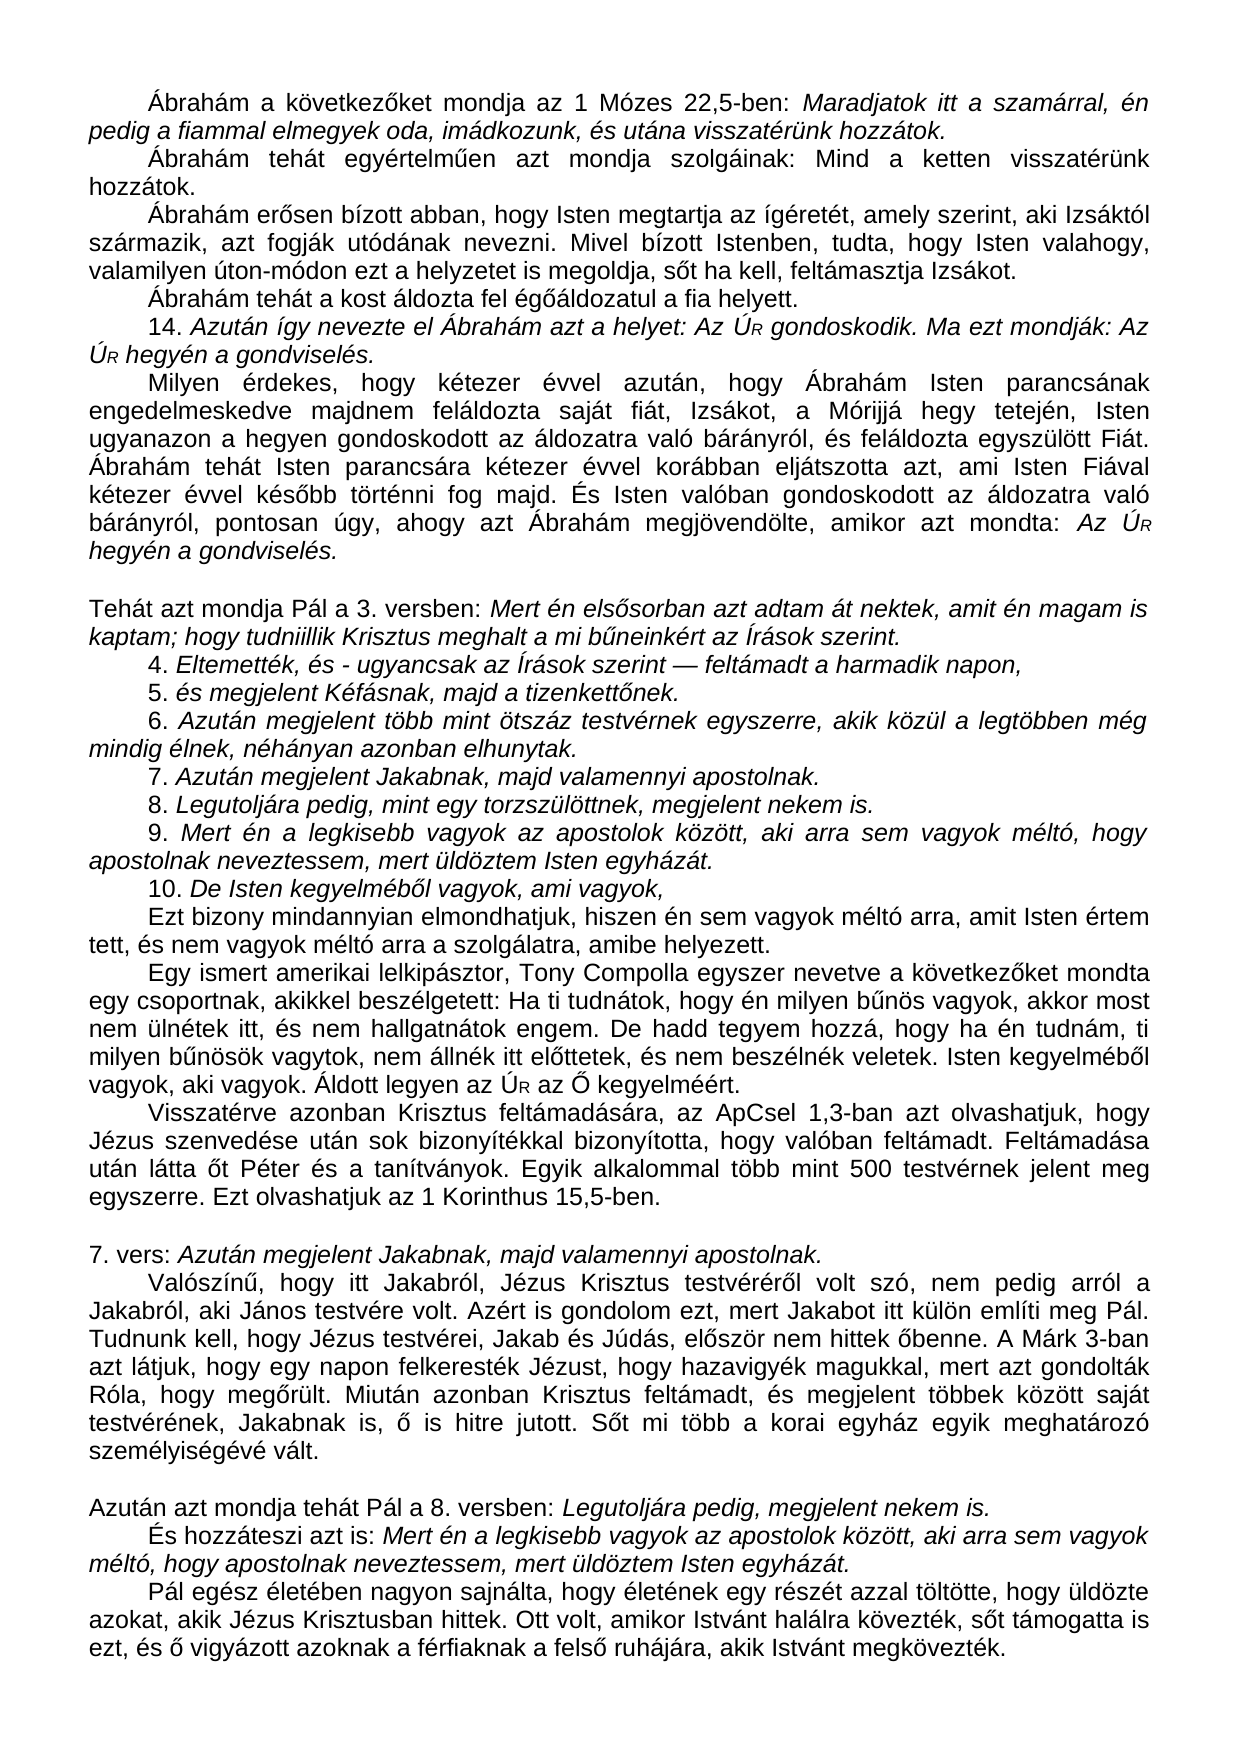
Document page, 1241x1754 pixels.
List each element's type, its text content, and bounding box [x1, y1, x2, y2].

text Valószínű, hogy itt Jakabról, Jézus Krisztus testvéréről volt szó, nem pedig arról a Jakabról, aki János testvére volt. Azért is gondolom ezt, mert Jakabot itt külön említi meg Pál. Tudnunk kell, hogy Jézus testvérei, Jakab és Júdás, először nem hittek őbenne. A Márk 3-ban azt látjuk, hogy egy napon felkeresték Jézust, hogy hazavigyék magukkal, mert azt gondolták Róla, hogy megőrült. Miután azonban Krisztus feltámadt, és megjelent többek között saját testvérének, Jakabnak is, ő is hitre jutott. Sőt mi több a korai egyház egyik meghatározó személyiségévé vált. [88, 1268, 1152, 1464]
text Egy ismert amerikai lelkipásztor, Tony Compolla egyszer nevetve a következőket mondta egy csoportnak, akikkel beszélgetett: Ha ti tudnátok, hogy én milyen bűnös vagyok, akkor most nem ülnétek itt, és nem hallgatnátok engem. De hadd tegyem hozzá, hogy ha én tudnám, ti milyen bűnösök vagytok, nem állnék itt előttetek, és nem beszélnék veletek. Isten kegyelméből vagyok, aki vagyok. Áldott legyen az Úr az Ő kegyelméért. [88, 959, 1152, 1099]
text Ábrahám erősen bízott abban, hogy Isten megtartja az ígéretét, amely szerint, aki Izsáktól származik, azt fogják utódának nevezni. Mivel bízott Istenben, tudta, hogy Isten valahogy, valamilyen úton-módon ezt a helyzetet is megoldja, sőt ha kell, feltámasztja Izsákot. [88, 201, 1152, 285]
text Ábrahám a következőket mondja az 1 Mózes 22,5-ben: Maradjatok itt a szamárral, én pedig a fiammal elmegyek oda, imádkozunk, és utána visszatérünk hozzátok. [88, 88, 1152, 144]
text Ezt bizony mindannyian elmondhatjuk, hiszen én sem vagyok méltó arra, amit Isten értem tett, és nem vagyok méltó arra a szolgálatra, amibe helyezett. [88, 903, 1152, 959]
text Milyen érdekes, hogy kétezer évvel azután, hogy Ábrahám Isten parancsának engedelmeskedve majdnem feláldozta saját fiát, Izsákot, a Mórijjá hegy tetején, Isten ugyanazon a hegyen gondoskodott az áldozatra való bárányról, és feláldozta egyszülött Fiát. Ábrahám tehát Isten parancsára kétezer évvel korábban eljátszotta azt, ami Isten Fiával kétezer évvel később történni fog majd. És Isten valóban gondoskodott az áldozatra való bárányról, pontosan úgy, ahogy azt Ábrahám megjövendölte, amikor azt mondta: Az Úr hegyén a gondviselés. [88, 369, 1152, 565]
text 5. és megjelent Kéfásnak, majd a tizenkettőnek. [88, 678, 1152, 706]
text 7. vers: Azután megjelent Jakabnak, majd valamennyi apostolnak. [88, 1240, 1152, 1268]
text Visszatérve azonban Krisztus feltámadására, az ApCsel 1,3-ban azt olvashatjuk, hogy Jézus szenvedése után sok bizonyítékkal bizonyította, hogy valóban feltámadt. Feltámadása után látta őt Péter és a tanítványok. Egyik alkalommal több mint 500 testvérnek jelent meg egyszerre. Ezt olvashatjuk az 1 Korinthus 15,5-ben. [88, 1099, 1152, 1211]
text És hozzáteszi azt is: Mert én a legkisebb vagyok az apostolok között, aki arra sem vagyok méltó, hogy apostolnak neveztessem, mert üldöztem Isten egyházát. [88, 1522, 1152, 1578]
text 9. Mert én a legkisebb vagyok az apostolok között, aki arra sem vagyok méltó, hogy apostolnak neveztessem, mert üldöztem Isten egyházát. [88, 818, 1152, 874]
text Ábrahám tehát egyértelműen azt mondja szolgáinak: Mind a ketten visszatérünk hozzátok. [88, 144, 1152, 201]
text 14. Azután így nevezte el Ábrahám azt a helyet: Az Úr gondoskodik. Ma ezt mondják: Az Úr hegyén a gondviselés. [88, 313, 1152, 369]
text Azután azt mondja tehát Pál a 8. versben: Legutoljára pedig, megjelent nekem is. [88, 1494, 1152, 1522]
text 8. Legutoljára pedig, mint egy torzszülöttnek, megjelent nekem is. [88, 791, 1152, 818]
text Tehát azt mondja Pál a 3. versben: Mert én elsősorban azt adtam át nektek, amit én magam is kaptam; hogy tudniillik Krisztus meghalt a mi bűneinkért az Írások szerint. [88, 594, 1152, 650]
text 7. Azután megjelent Jakabnak, majd valamennyi apostolnak. [88, 762, 1152, 791]
text 6. Azután megjelent több mint ötszáz testvérnek egyszerre, akik közül a legtöbben még mindig élnek, néhányan azonban elhunytak. [88, 706, 1152, 762]
text 4. Eltemették, és - ugyancsak az Írások szerint ― feltámadt a harmadik napon, [88, 650, 1152, 678]
text Pál egész életében nagyon sajnálta, hogy életének egy részét azzal töltötte, hogy üldözte azokat, akik Jézus Krisztusban hittek. Ott volt, amikor Istvánt halálra kövezték, sőt támogatta is ezt, és ő vigyázott azoknak a férfiaknak a felső ruhájára, akik Istvánt megkövezték. [88, 1578, 1152, 1662]
text 10. De Isten kegyelméből vagyok, ami vagyok, [88, 874, 1152, 903]
text Ábrahám tehát a kost áldozta fel égőáldozatul a fia helyett. [88, 285, 1152, 313]
